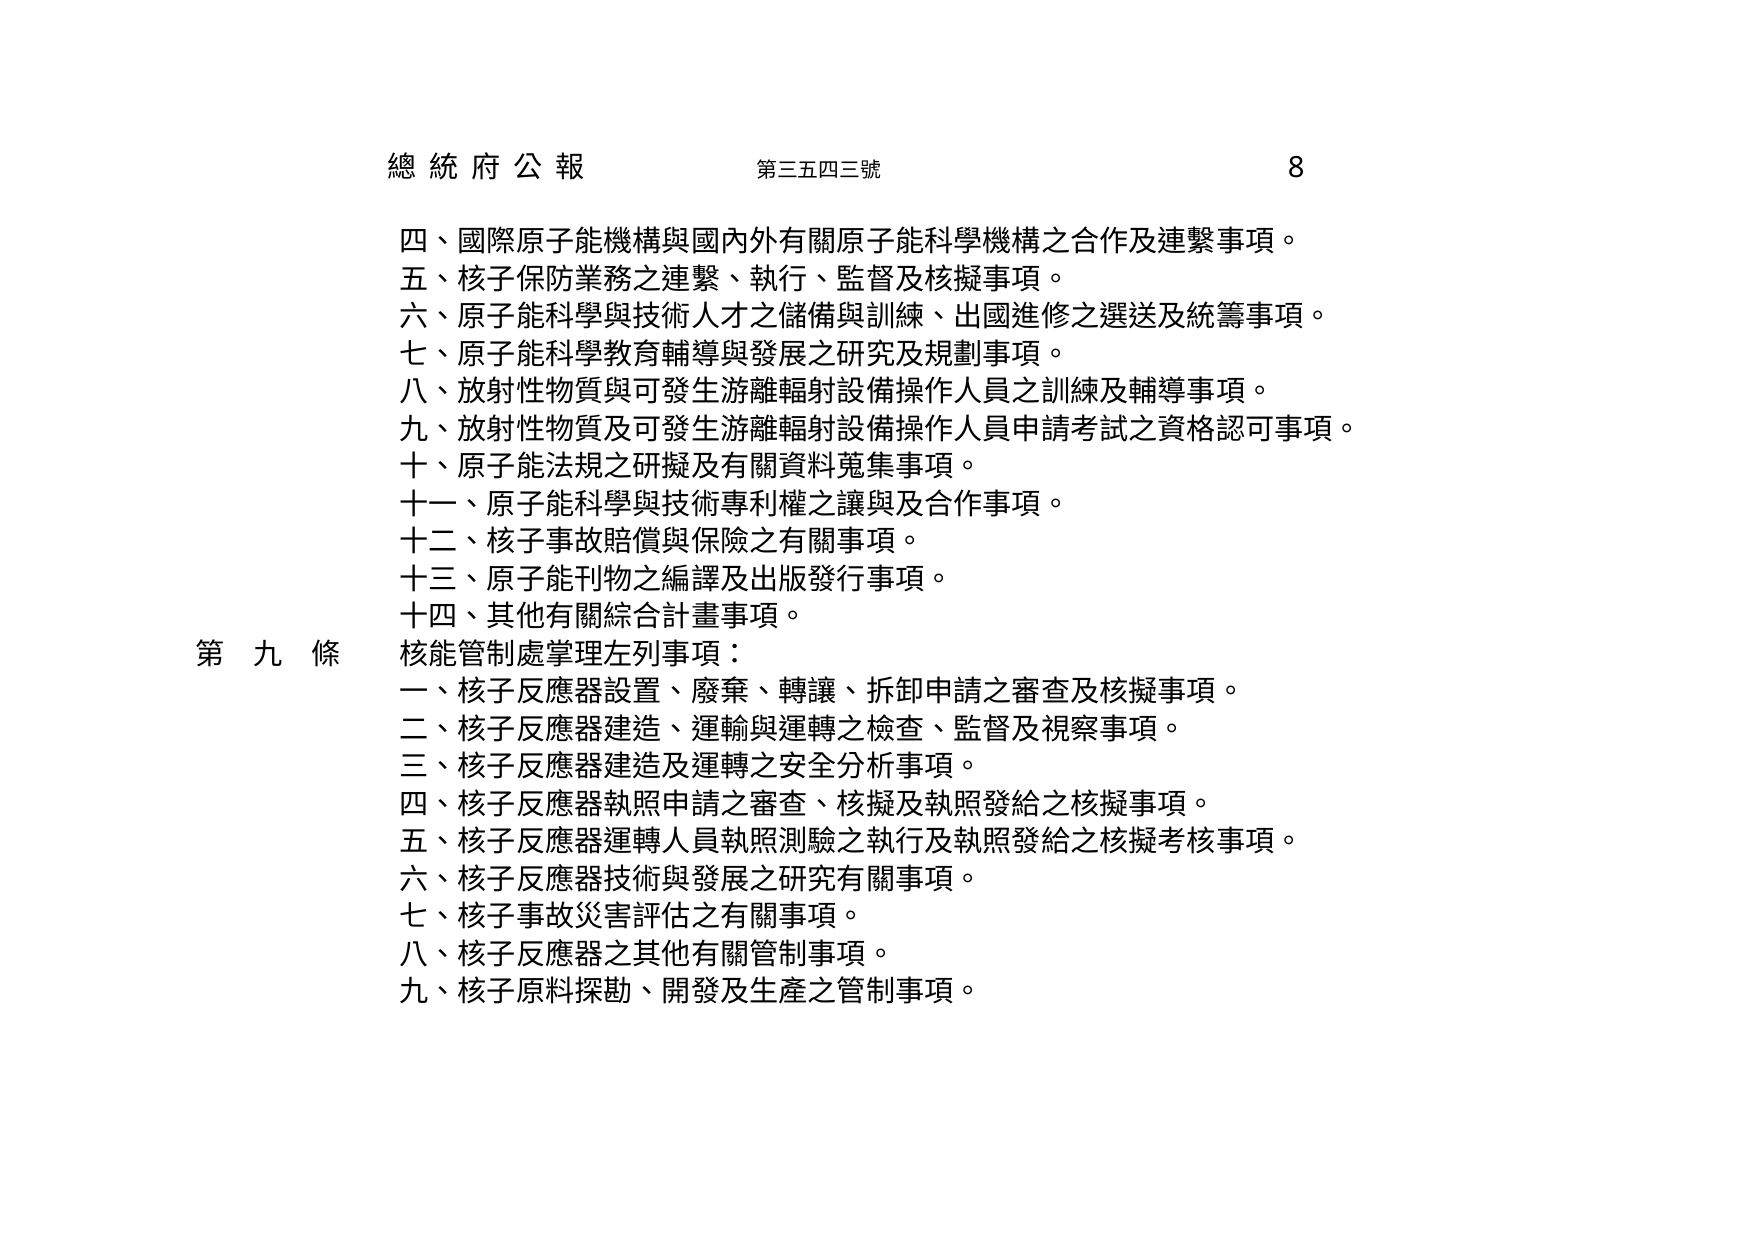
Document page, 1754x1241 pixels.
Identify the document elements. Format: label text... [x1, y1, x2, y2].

text 四、國際原子能機構與國內外有關原子能科學機構之合作及連繫事項。 [399, 222, 1559, 259]
text 三、核子反應器建造及運轉之安全分析事項。 [399, 747, 1559, 784]
text 八、核子反應器之其他有關管制事項。 [399, 934, 1559, 972]
text 五、核子保防業務之連繫、執行、監督及核擬事項。 [399, 259, 1559, 297]
text 五、核子反應器運轉人員執照測驗之執行及執照發給之核擬考核事項。 [399, 822, 1559, 859]
text 八、放射性物質與可發生游離輻射設備操作人員之訓練及輔導事項。 [399, 372, 1559, 409]
text 二、核子反應器建造、運輸與運轉之檢查、監督及視察事項。 [399, 709, 1559, 747]
text 十一、原子能科學與技術專利權之讓與及合作事項。 [399, 484, 1559, 522]
text 第 九 條 核能管制處掌理左列事項： [195, 634, 1559, 672]
text 七、原子能科學教育輔導與發展之研究及規劃事項。 [399, 334, 1559, 372]
text 六、核子反應器技術與發展之研究有關事項。 [399, 859, 1559, 897]
text 十四、其他有關綜合計畫事項。 [399, 597, 1559, 634]
text 六、原子能科學與技術人才之儲備與訓練、出國進修之選送及統籌事項。 [399, 297, 1559, 334]
text 九、核子原料探勘、開發及生產之管制事項。 [399, 972, 1559, 1009]
text 十三、原子能刊物之編譯及出版發行事項。 [399, 559, 1559, 597]
text 一、核子反應器設置、廢棄、轉讓、拆卸申請之審查及核擬事項。 [399, 672, 1559, 709]
text 九、放射性物質及可發生游離輻射設備操作人員申請考試之資格認可事項。 [399, 409, 1559, 447]
text 七、核子事故災害評估之有關事項。 [399, 897, 1559, 934]
text 十、原子能法規之研擬及有關資料蒐集事項。 [399, 447, 1559, 484]
text 四、核子反應器執照申請之審查、核擬及執照發給之核擬事項。 [399, 784, 1559, 822]
text 十二、核子事故賠償與保險之有關事項。 [399, 522, 1559, 559]
